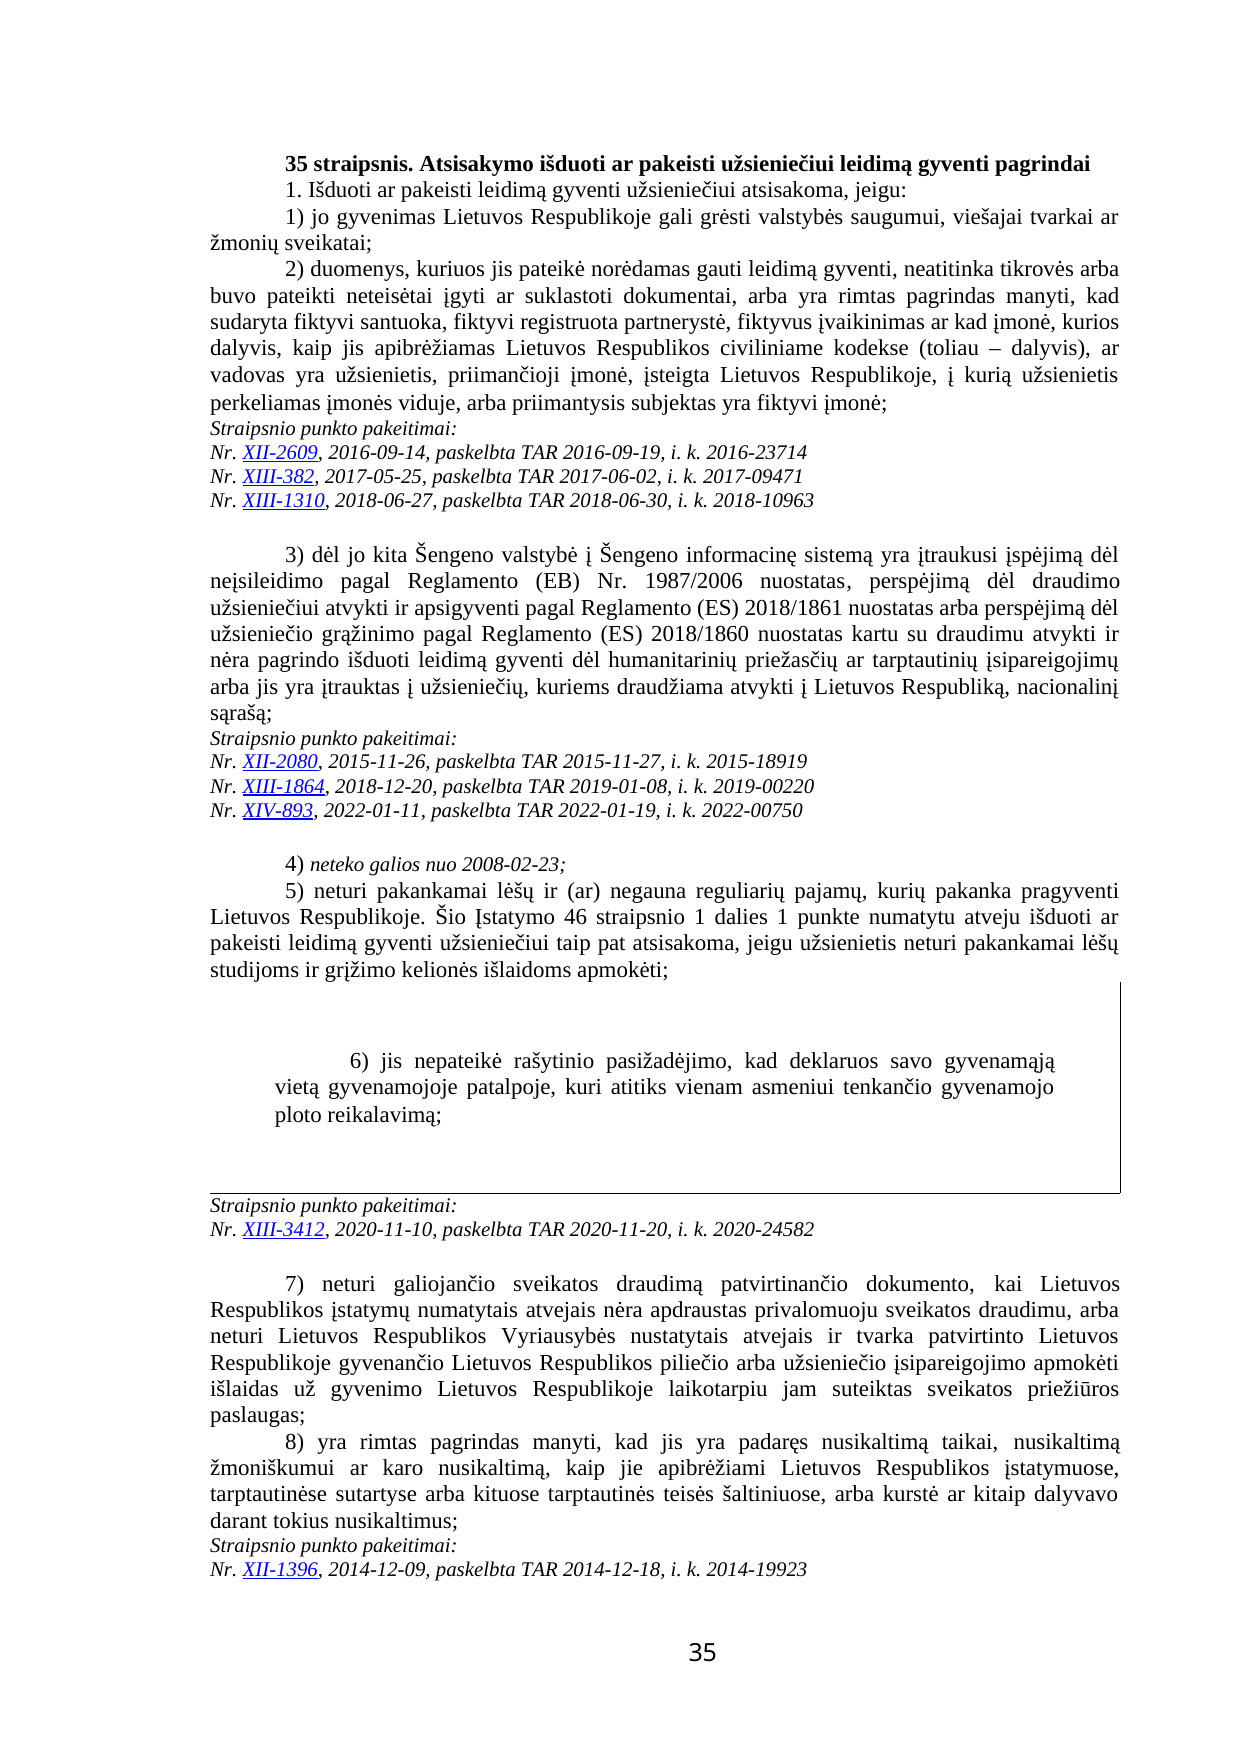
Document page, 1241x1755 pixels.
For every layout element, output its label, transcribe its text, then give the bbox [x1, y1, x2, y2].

text Nr. XII-2080, 2015-11-26, paskelbta TAR 2015-11-27, i. k. 2015-18919 [210, 749, 1120, 773]
text Nr. XIII-1310, 2018-06-27, paskelbta TAR 2018-06-30, i. k. 2018-10963 [210, 488, 1120, 512]
text 1) jo gyvenimas Lietuvos Respublikoje gali grėsti valstybės saugumui, viešajai tvarkai ar žmonių sveikatai; [210, 203, 1120, 255]
text Nr. XII-1396, 2014-12-09, paskelbta TAR 2014-12-18, i. k. 2014-19923 [210, 1557, 1120, 1581]
text Straipsnio punkto pakeitimai: [210, 416, 1120, 440]
text Nr. XIII-3412, 2020-11-10, paskelbta TAR 2020-11-20, i. k. 2020-24582 [210, 1217, 1120, 1241]
text Nr. XII-2609, 2016-09-14, paskelbta TAR 2016-09-19, i. k. 2016-23714 [210, 440, 1120, 464]
text Straipsnio punkto pakeitimai: [210, 1533, 1120, 1557]
text 35 straipsnis. Atsisakymo išduoti ar pakeisti užsieniečiui leidimą gyventi pagrindai [285, 150, 1120, 176]
text 5) neturi pakankamai lėšų ir (ar) negauna reguliarių pajamų, kurių pakanka pragyventi Lietuvos Respublikoje. Šio Įstatymo 46 straipsnio 1 dalies 1 punkte numatytu atveju išduoti ar pakeisti leidimą gyventi užsieniečiui taip pat atsisakoma, jeigu užsienietis neturi pakankamai lėšų studijoms ir grįžimo kelionės išlaidoms apmokėti; [210, 877, 1120, 982]
text 8) yra rimtas pagrindas manyti, kad jis yra padaręs nusikaltimą taikai, nusikaltimą žmoniškumui ar karo nusikaltimą, kaip jie apibrėžiami Lietuvos Respublikos įstatymuose, tarptautinėse sutartyse arba kituose tarptautinės teisės šaltiniuose, arba kurstė ar kitaip dalyvavo darant tokius nusikaltimus; [210, 1428, 1120, 1533]
text 4) neteko galios nuo 2008-02-23; [210, 850, 1120, 877]
text 6) jis nepateikė rašytinio pasižadėjimo, kad deklaruos savo gyvenamąją vietą gyvenamojoje patalpoje, kuri atitiks vienam asmeniui tenkančio gyvenamojo ploto reikalavimą; [210, 982, 1120, 1193]
text Nr. XIII-1864, 2018-12-20, paskelbta TAR 2019-01-08, i. k. 2019-00220 [210, 773, 1120, 798]
text Straipsnio punkto pakeitimai: [210, 725, 1120, 749]
text 1. Išduoti ar pakeisti leidimą gyventi užsieniečiui atsisakoma, jeigu: [210, 176, 1120, 203]
text Nr. XIV-893, 2022-01-11, paskelbta TAR 2022-01-19, i. k. 2022-00750 [210, 798, 1120, 822]
text 7) neturi galiojančio sveikatos draudimą patvirtinančio dokumento, kai Lietuvos Respublikos įstatymų numatytais atvejais nėra apdraustas privalomuoju sveikatos draudimu, arba neturi Lietuvos Respublikos Vyriausybės nustatytais atvejais ir tvarka patvirtinto Lietuvos Respublikoje gyvenančio Lietuvos Respublikos piliečio arba užsieniečio įsipareigojimo apmokėti išlaidas už gyvenimo Lietuvos Respublikoje laikotarpiu jam suteiktas sveikatos priežiūros paslaugas; [210, 1270, 1120, 1428]
text Nr. XIII-382, 2017-05-25, paskelbta TAR 2017-06-02, i. k. 2017-09471 [210, 464, 1120, 488]
text 2) duomenys, kuriuos jis pateikė norėdamas gauti leidimą gyventi, neatitinka tikrovės arba buvo pateikti neteisėtai įgyti ar suklastoti dokumentai, arba yra rimtas pagrindas manyti, kad sudaryta fiktyvi santuoka, fiktyvi registruota partnerystė, fiktyvus įvaikinimas ar kad įmonė, kurios dalyvis, kaip jis apibrėžiamas Lietuvos Respublikos civiliniame kodekse (toliau – dalyvis), ar vadovas yra užsienietis, priimančioji įmonė, įsteigta Lietuvos Respublikoje, į kurią užsienietis perkeliamas įmonės viduje, arba priimantysis subjektas yra fiktyvi įmonė; [210, 255, 1120, 416]
text Straipsnio punkto pakeitimai: [210, 1193, 1120, 1217]
text 3) dėl jo kita Šengeno valstybė į Šengeno informacinę sistemą yra įtraukusi įspėjimą dėl neįsileidimo pagal Reglamento (EB) Nr. 1987/2006 nuostatas, perspėjimą dėl draudimo užsieniečiui atvykti ir apsigyventi pagal Reglamento (ES) 2018/1861 nuostatas arba perspėjimą dėl užsieniečio grąžinimo pagal Reglamento (ES) 2018/1860 nuostatas kartu su draudimu atvykti ir nėra pagrindo išduoti leidimą gyventi dėl humanitarinių priežasčių ar tarptautinių įsipareigojimų arba jis yra įtrauktas į užsieniečių, kuriems draudžiama atvykti į Lietuvos Respubliką, nacionalinį sąrašą; [210, 541, 1120, 725]
